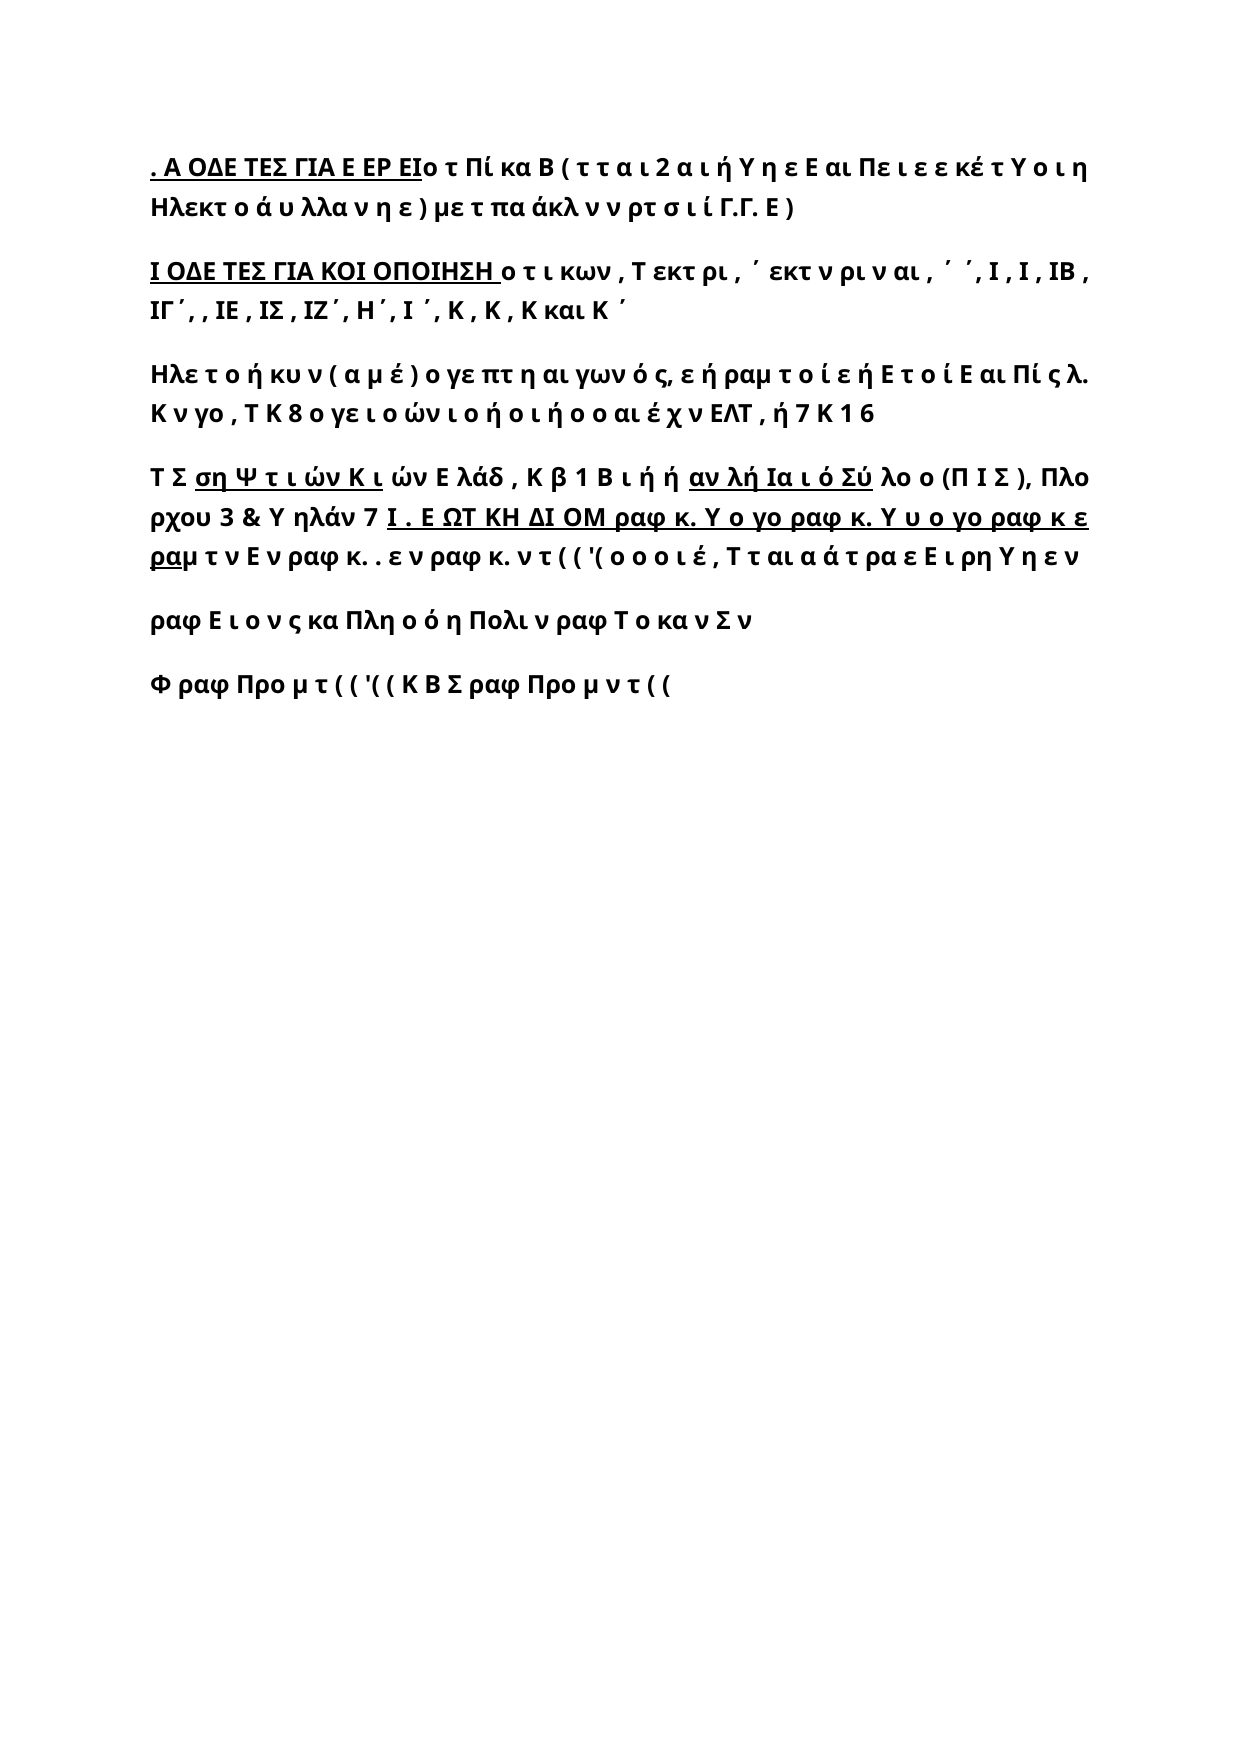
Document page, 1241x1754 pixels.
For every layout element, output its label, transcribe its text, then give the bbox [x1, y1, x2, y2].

text . Α ΟΔΕ ΤΕΣ ΓΙΑ Ε ΕΡ ΕΙο τ Πί κα Β ( τ τ α ι 2 α ι ή Υ η ε Ε αι Πε ι ε ε κέ τ Υ ο ι η Ηλεκτ ο ά υ λλα ν η ε ) με τ πα άκλ ν ν ρτ σ ι ί Γ.Γ. Ε ) [150, 150, 1090, 223]
text Φ ραφ Προ μ τ ( ( '( ( Κ Β Σ ραφ Προ μ ν τ ( ( [150, 667, 1090, 701]
text Τ Σ ση Ψ τ ι ών Κ ι ών Ε λάδ , Κ β 1 Β ι ή ή αν λή Ια ι ό Σύ λο ο (Π Ι Σ ), Πλο ρχου 3 & Υ ηλάν 7 Ι . E ΩΤ ΚΗ ΔΙ ΟΜ ραφ κ. Υ ο γο ραφ κ. Υ υ ο γο ραφ κ ε ραμ τ ν Ε ν ραφ κ. . ε ν ραφ κ. ν τ ( ( '( ο ο ο ι έ , Τ τ αι α ά τ ρα ε Ε ι ρη Υ η ε ν [150, 460, 1090, 572]
text ραφ Ε ι ο ν ς κα Πλη ο ό η Πολι ν ραφ Τ ο κα ν Σ ν [150, 602, 1090, 637]
text Ηλε τ ο ή κυ ν ( α μ έ ) ο γε πτ η αι γων ό ς, ε ή ραμ τ ο ί ε ή Ε τ ο ί Ε αι Πί ς λ. Κ ν γο , Τ Κ 8 ο γε ι ο ών ι ο ή ο ι ή ο ο αι έ χ ν ΕΛΤ , ή 7 Κ 1 6 [150, 357, 1090, 430]
text Ι ΟΔΕ ΤΕΣ ΓΙΑ ΚΟΙ ΟΠΟΙΗΣΗ ο τ ι κων , Τ εκτ ρι , ΄ εκτ ν ρι ν αι , ΄ ΄, Ι , Ι , ΙΒ , ΙΓ΄, , ΙΕ , ΙΣ , ΙΖ΄, Η΄, Ι ΄, Κ , Κ , Κ και Κ ΄ [150, 253, 1090, 327]
